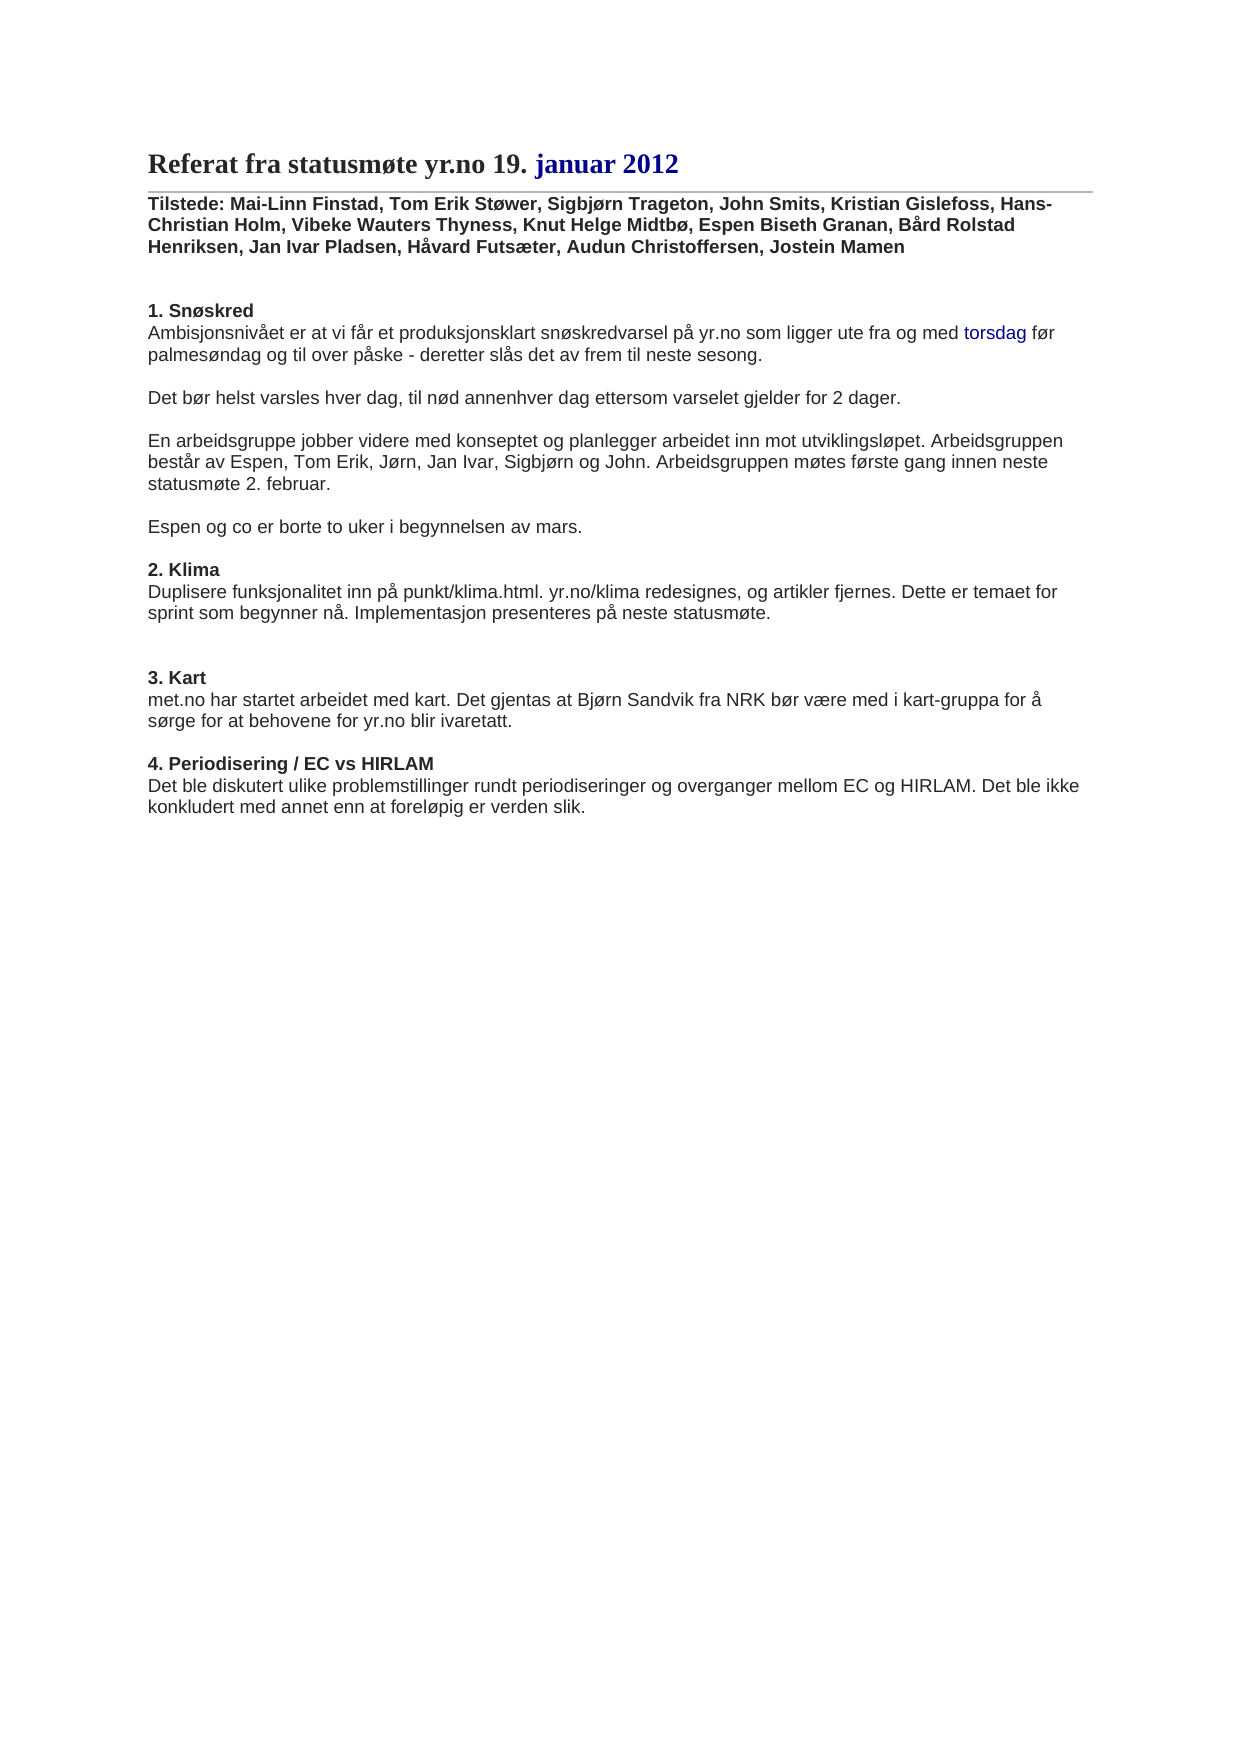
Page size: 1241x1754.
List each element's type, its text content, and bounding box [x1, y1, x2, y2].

text 3. Kart [148, 667, 1093, 688]
text met.no har startet arbeidet med kart. Det gjentas at Bjørn Sandvik fra NRK bør være med i kart-gruppa for å sørge for at behovene for yr.no blir ivaretatt. [148, 688, 1093, 732]
text En arbeidsgruppe jobber videre med konseptet og planlegger arbeidet inn mot utviklingsløpet. Arbeidsgruppen består av Espen, Tom Erik, Jørn, Jan Ivar, Sigbjørn og John. Arbeidsgruppen møtes første gang innen neste statusmøte 2. februar. [148, 430, 1093, 494]
text 4. Periodisering / EC vs HIRLAM [148, 753, 1093, 775]
text 2. Klima [148, 559, 1093, 581]
text Det bør helst varsles hver dag, til nød annenhver dag ettersom varselet gjelder for 2 dager. [148, 387, 1093, 408]
text Ambisjonsnivået er at vi får et produksjonsklart snøskredvarsel på yr.no som ligger ute fra og med torsdag før palmesøndag og til over påske - deretter slås det av frem til neste sesong. [148, 322, 1093, 365]
text Tilstede: Mai-Linn Finstad, Tom Erik Støwer, Sigbjørn Trageton, John Smits, Kristian Gislefoss, Hans-Christian Holm, Vibeke Wauters Thyness, Knut Helge Midtbø, Espen Biseth Granan, Bård Rolstad Henriksen, Jan Ivar Pladsen, Håvard Futsæter, Audun Christoffersen, Jostein Mamen [148, 193, 1093, 257]
table_header Referat fra statusmøte yr.no 19. januar 2012 [148, 148, 1093, 191]
text Espen og co er borte to uker i begynnelsen av mars. [148, 516, 1093, 537]
text Det ble diskutert ulike problemstillinger rundt periodiseringer og overganger mellom EC og HIRLAM. Det ble ikke konkludert med annet enn at foreløpig er verden slik. [148, 775, 1093, 818]
text 1. Snøskred [148, 300, 1093, 322]
text Duplisere funksjonalitet inn på punkt/klima.html. yr.no/klima redesignes, og artikler fjernes. Dette er temaet for sprint som begynner nå. Implementasjon presenteres på neste statusmøte. [148, 581, 1093, 624]
